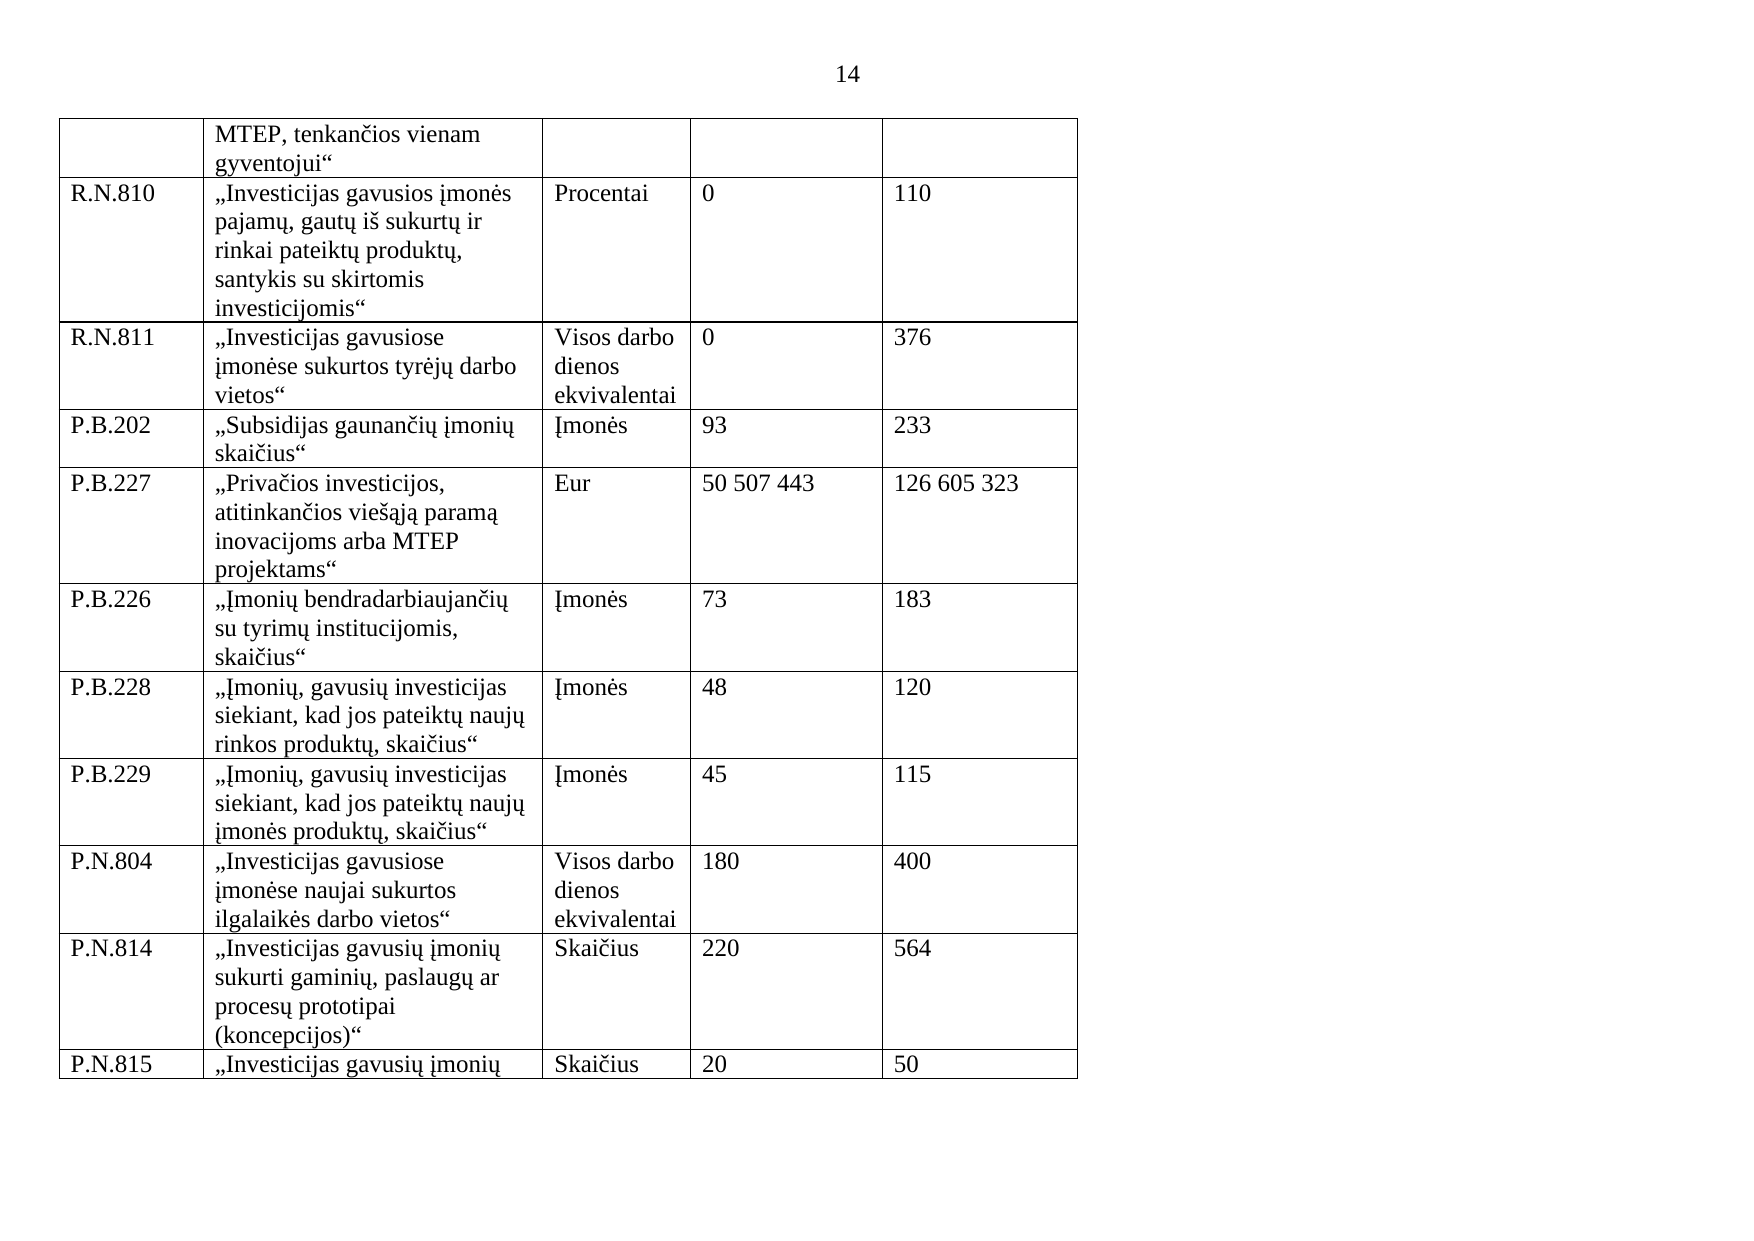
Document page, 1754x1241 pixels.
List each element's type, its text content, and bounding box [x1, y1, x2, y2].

table_cell P.B.202 [60, 410, 203, 467]
table_cell [543, 119, 690, 177]
table_cell 564 [883, 934, 1077, 1048]
table_cell „Investicijas gavusiose įmonėse sukurtos tyrėjų darbo vietos“ [204, 323, 542, 409]
table_cell „Investicijas gavusiose įmonėse naujai sukurtos ilgalaikės darbo vietos“ [204, 846, 542, 932]
table_cell Įmonės [543, 672, 690, 758]
table_cell [691, 119, 882, 177]
table_cell P.B.228 [60, 672, 203, 758]
table_cell P.B.226 [60, 584, 203, 671]
table_cell 220 [691, 934, 882, 1048]
table_cell „Subsidijas gaunančių įmonių skaičius“ [204, 410, 542, 467]
table_cell Eur [543, 468, 690, 583]
table_cell P.N.815 [60, 1050, 203, 1078]
table_cell Įmonės [543, 410, 690, 467]
table_cell „Įmonių, gavusių investicijas siekiant, kad jos pateiktų naujų rinkos produktų, skaičius“ [204, 672, 542, 758]
table_cell Visos darbo dienos ekvivalentai [543, 846, 690, 932]
table_cell 400 [883, 846, 1077, 932]
table_cell 0 [691, 323, 882, 409]
table_cell Procentai [543, 178, 690, 321]
table_cell 45 [691, 759, 882, 845]
table_cell 50 507 443 [691, 468, 882, 583]
table_cell 376 [883, 323, 1077, 409]
table_cell Įmonės [543, 759, 690, 845]
table_cell P.B.227 [60, 468, 203, 583]
table_cell MTEP, tenkančios vienam gyventojui“ [204, 119, 542, 177]
table_cell R.N.810 [60, 178, 203, 321]
table_cell 120 [883, 672, 1077, 758]
table_cell P.N.814 [60, 934, 203, 1048]
table_cell „Įmonių bendradarbiaujančių su tyrimų institucijomis, skaičius“ [204, 584, 542, 671]
table_cell 180 [691, 846, 882, 932]
table_cell 48 [691, 672, 882, 758]
table_cell 50 [883, 1050, 1077, 1078]
table_cell [60, 119, 203, 177]
table_cell „Investicijas gavusių įmonių [204, 1050, 542, 1078]
table_cell „Investicijas gavusių įmonių sukurti gaminių, paslaugų ar procesų prototipai (koncepcijos)“ [204, 934, 542, 1048]
table_cell „Privačios investicijos, atitinkančios viešąją paramą inovacijoms arba MTEP projektams“ [204, 468, 542, 583]
table_cell 73 [691, 584, 882, 671]
table_cell 233 [883, 410, 1077, 467]
table_cell [883, 119, 1077, 177]
table_cell 20 [691, 1050, 882, 1078]
table_cell 126 605 323 [883, 468, 1077, 583]
table_cell P.B.229 [60, 759, 203, 845]
table_cell „Įmonių, gavusių investicijas siekiant, kad jos pateiktų naujų įmonės produktų, skaičius“ [204, 759, 542, 845]
table_cell 110 [883, 178, 1077, 321]
table_cell P.N.804 [60, 846, 203, 932]
table_cell Skaičius [543, 1050, 690, 1078]
table_cell 183 [883, 584, 1077, 671]
table_cell 115 [883, 759, 1077, 845]
table_cell Įmonės [543, 584, 690, 671]
table_cell 0 [691, 178, 882, 321]
table_cell 93 [691, 410, 882, 467]
table_cell „Investicijas gavusios įmonės pajamų, gautų iš sukurtų ir rinkai pateiktų produktų, santykis su skirtomis investicijomis“ [204, 178, 542, 321]
table_cell Visos darbo dienos ekvivalentai [543, 323, 690, 409]
table_cell R.N.811 [60, 323, 203, 409]
table_cell Skaičius [543, 934, 690, 1048]
